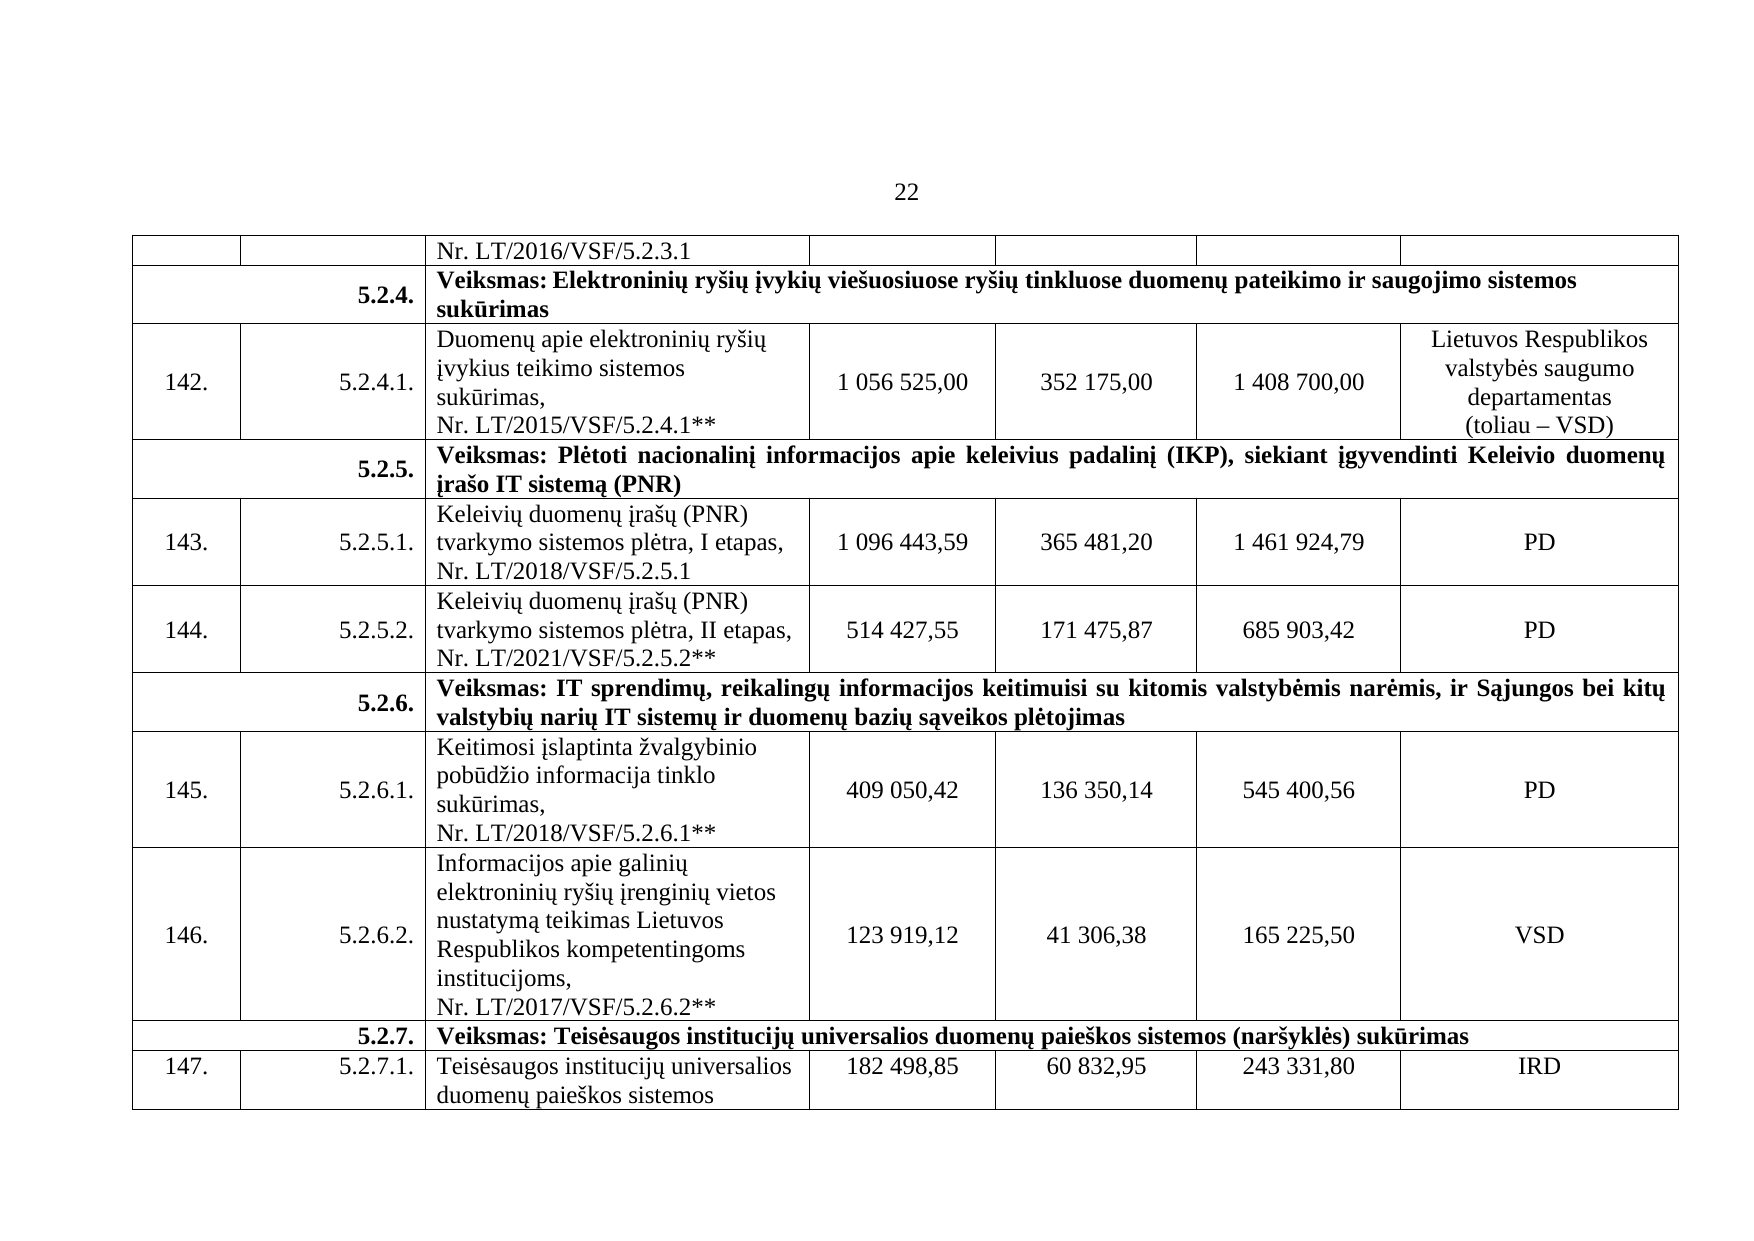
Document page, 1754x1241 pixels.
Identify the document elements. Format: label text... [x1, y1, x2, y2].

table_cell [1679, 1050, 1684, 1109]
table_cell [1679, 1020, 1684, 1050]
table_cell Nr. LT/2016/VSF/5.2.3.1 [426, 236, 809, 264]
table_cell 5.2.7. [133, 1021, 425, 1050]
table_cell 5.2.4. [133, 266, 425, 323]
table_cell 182 498,85 [810, 1051, 995, 1109]
table_cell 1 096 443,59 [810, 499, 995, 585]
table_cell 147. [133, 1051, 240, 1109]
table_cell 136 350,14 [996, 732, 1196, 847]
table_cell 146. [133, 848, 240, 1020]
table_cell Teisėsaugos institucijų universalios duomenų paieškos sistemos [426, 1051, 809, 1109]
table_cell Lietuvos Respublikos valstybės saugumo departamentas (toliau – VSD) [1401, 324, 1678, 439]
table_cell 5.2.5. [133, 440, 425, 498]
table_cell 5.2.6.1. [241, 732, 425, 847]
table_cell 123 919,12 [810, 848, 995, 1020]
table_cell 1 461 924,79 [1197, 499, 1400, 585]
table_cell PD [1401, 499, 1678, 585]
table_cell Keleivių duomenų įrašų (PNR) tvarkymo sistemos plėtra, II etapas, Nr. LT/2021/VSF/5.2.5.2** [426, 586, 809, 672]
table_cell 5.2.6.2. [241, 848, 425, 1020]
table_cell 60 832,95 [996, 1051, 1196, 1109]
table_cell Keleivių duomenų įrašų (PNR) tvarkymo sistemos plėtra, I etapas, Nr. LT/2018/VSF/5.2.5.1 [426, 499, 809, 585]
table_cell [1679, 731, 1684, 847]
table_cell Keitimosi įslaptinta žvalgybinio pobūdžio informacija tinklo sukūrimas, Nr. LT/2018/VSF/5.2.6.1** [426, 732, 809, 847]
table_cell [1679, 498, 1684, 585]
table_cell 5.2.5.1. [241, 499, 425, 585]
table_cell 41 306,38 [996, 848, 1196, 1020]
table_cell VSD [1401, 848, 1678, 1020]
table_cell [1679, 265, 1684, 323]
table_cell [996, 236, 1196, 264]
table_cell [1679, 585, 1684, 672]
table_cell [241, 236, 425, 264]
table_cell 5.2.5.2. [241, 586, 425, 672]
table_cell 5.2.4.1. [241, 324, 425, 439]
table_cell 545 400,56 [1197, 732, 1400, 847]
table_cell [1679, 672, 1684, 731]
table_cell [1401, 236, 1678, 264]
table_cell 1 056 525,00 [810, 324, 995, 439]
table_cell [1679, 847, 1684, 1020]
table_cell 165 225,50 [1197, 848, 1400, 1020]
table_cell IRD [1401, 1051, 1678, 1109]
table_cell Veiksmas: Elektroninių ryšių įvykių viešuosiuose ryšių tinkluose duomenų pateikimo ir saugojimo sistemos sukūrimas [426, 266, 1678, 323]
table_cell [1679, 439, 1684, 498]
table_cell 142. [133, 324, 240, 439]
table_cell Duomenų apie elektroninių ryšių įvykius teikimo sistemos sukūrimas, Nr. LT/2015/VSF/5.2.4.1** [426, 324, 809, 439]
table_cell Veiksmas: Plėtoti nacionalinį informacijos apie keleivius padalinį (IKP), siekiant įgyvendinti Keleivio duomenų įrašo IT sistemą (PNR) [426, 440, 1678, 498]
table_cell [1679, 235, 1684, 264]
table_cell 1 408 700,00 [1197, 324, 1400, 439]
table_cell Informacijos apie galinių elektroninių ryšių įrenginių vietos nustatymą teikimas Lietuvos Respublikos kompetentingoms institucijoms, Nr. LT/2017/VSF/5.2.6.2** [426, 848, 809, 1020]
table_cell [1679, 323, 1684, 439]
table_cell 409 050,42 [810, 732, 995, 847]
table_cell 5.2.6. [133, 673, 425, 731]
table_cell 514 427,55 [810, 586, 995, 672]
table_cell Veiksmas: Teisėsaugos institucijų universalios duomenų paieškos sistemos (naršyklės) sukūrimas [426, 1021, 1678, 1050]
table_cell 243 331,80 [1197, 1051, 1400, 1109]
table_cell 685 903,42 [1197, 586, 1400, 672]
table_cell 5.2.7.1. [241, 1051, 425, 1109]
table_cell [810, 236, 995, 264]
table_cell 145. [133, 732, 240, 847]
table_cell 365 481,20 [996, 499, 1196, 585]
table_cell [1197, 236, 1400, 264]
table_cell 171 475,87 [996, 586, 1196, 672]
table_cell Veiksmas: IT sprendimų, reikalingų informacijos keitimuisi su kitomis valstybėmis narėmis, ir Sąjungos bei kitų valstybių narių IT sistemų ir duomenų bazių sąveikos plėtojimas [426, 673, 1678, 731]
table_cell PD [1401, 732, 1678, 847]
table_cell 144. [133, 586, 240, 672]
table_cell PD [1401, 586, 1678, 672]
table_cell 352 175,00 [996, 324, 1196, 439]
table_cell 143. [133, 499, 240, 585]
table_cell [133, 236, 240, 264]
